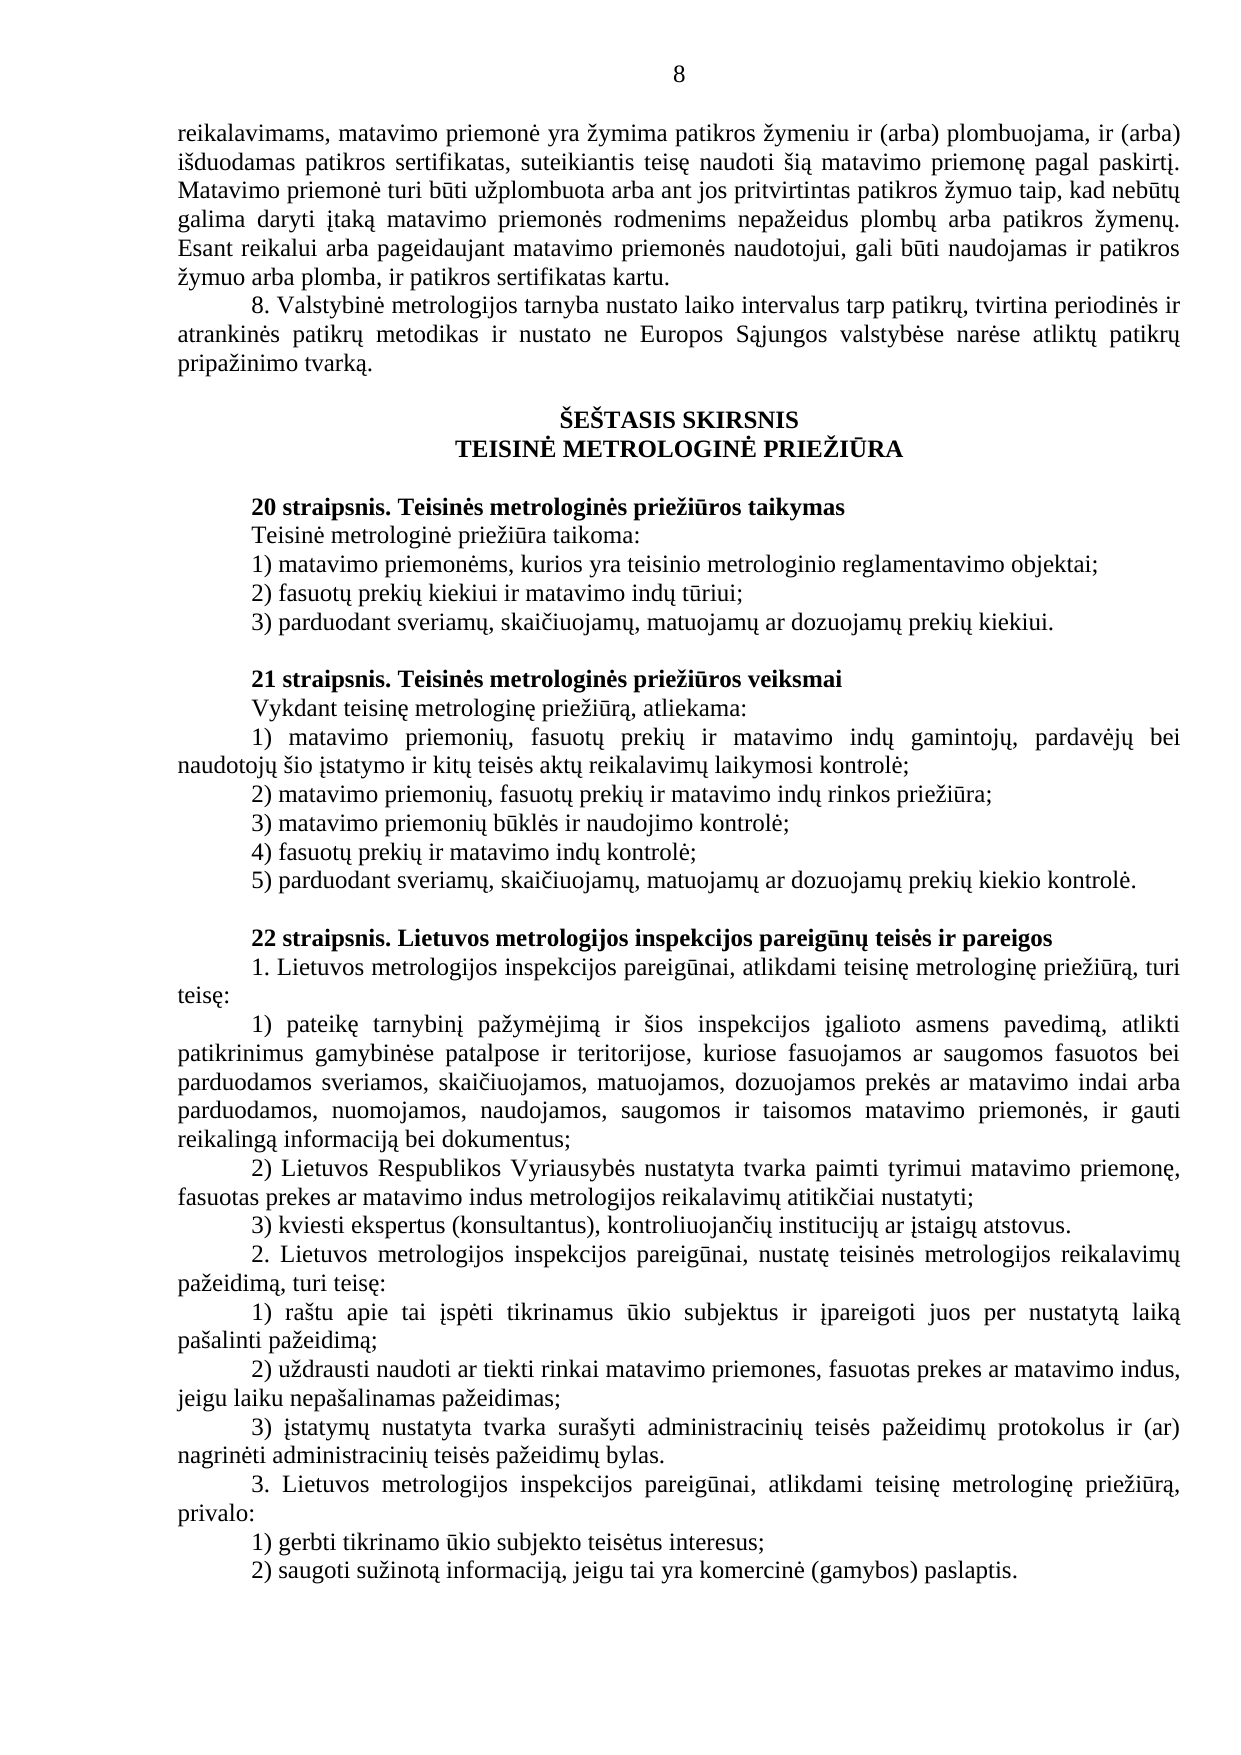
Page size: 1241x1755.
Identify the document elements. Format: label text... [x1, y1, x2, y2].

text 1) pateikę tarnybinį pažymėjimą ir šios inspekcijos įgalioto asmens pavedimą, atlikti patikrinimus gamybinėse patalpose ir teritorijose, kuriose fasuojamos ar saugomos fasuotos bei parduodamos sveriamos, skaičiuojamos, matuojamos, dozuojamos prekės ar matavimo indai arba parduodamos, nuomojamos, naudojamos, saugomos ir taisomos matavimo priemonės, ir gauti reikalingą informaciją bei dokumentus; [177, 1009, 1181, 1153]
text 2) matavimo priemonių, fasuotų prekių ir matavimo indų rinkos priežiūra; [177, 779, 1181, 808]
text 2) Lietuvos Respublikos Vyriausybės nustatyta tvarka paimti tyrimui matavimo priemonę, fasuotas prekes ar matavimo indus metrologijos reikalavimų atitikčiai nustatyti; [177, 1153, 1181, 1211]
text 3) įstatymų nustatyta tvarka surašyti administracinių teisės pažeidimų protokolus ir (ar) nagrinėti administracinių teisės pažeidimų bylas. [177, 1412, 1181, 1469]
text reikalavimams, matavimo priemonė yra žymima patikros žymeniu ir (arba) plombuojama, ir (arba) išduodamas patikros sertifikatas, suteikiantis teisę naudoti šią matavimo priemonę pagal paskirtį. Matavimo priemonė turi būti užplombuota arba ant jos pritvirtintas patikros žymuo taip, kad nebūtų galima daryti įtaką matavimo priemonės rodmenims nepažeidus plombų arba patikros žymenų. Esant reikalui arba pageidaujant matavimo priemonės naudotojui, gali būti naudojamas ir patikros žymuo arba plomba, ir patikros sertifikatas kartu. [177, 118, 1181, 291]
text 3) parduodant sveriamų, skaičiuojamų, matuojamų ar dozuojamų prekių kiekiui. [177, 607, 1181, 636]
text 2) saugoti sužinotą informaciją, jeigu tai yra komercinė (gamybos) paslaptis. [177, 1556, 1181, 1584]
text 20 straipsnis. Teisinės metrologinės priežiūros taikymas [177, 492, 1181, 521]
text Teisinė metrologinė priežiūra taikoma: [177, 521, 1181, 549]
text 1) gerbti tikrinamo ūkio subjekto teisėtus interesus; [177, 1527, 1181, 1556]
text ŠEŠTASIS SKIRSNIS [177, 406, 1181, 434]
text 22 straipsnis. Lietuvos metrologijos inspekcijos pareigūnų teisės ir pareigos [251, 923, 1181, 952]
text 2) uždrausti naudoti ar tiekti rinkai matavimo priemones, fasuotas prekes ar matavimo indus, jeigu laiku nepašalinamas pažeidimas; [177, 1354, 1181, 1412]
text 21 straipsnis. Teisinės metrologinės priežiūros veiksmai [177, 664, 1181, 693]
text 5) parduodant sveriamų, skaičiuojamų, matuojamų ar dozuojamų prekių kiekio kontrolė. [177, 866, 1181, 894]
text 1. Lietuvos metrologijos inspekcijos pareigūnai, atlikdami teisinę metrologinę priežiūrą, turi teisę: [177, 952, 1181, 1009]
text 3) matavimo priemonių būklės ir naudojimo kontrolė; [177, 808, 1181, 837]
text 4) fasuotų prekių ir matavimo indų kontrolė; [177, 837, 1181, 866]
text 2) fasuotų prekių kiekiui ir matavimo indų tūriui; [177, 578, 1181, 607]
text 2. Lietuvos metrologijos inspekcijos pareigūnai, nustatę teisinės metrologijos reikalavimų pažeidimą, turi teisę: [177, 1239, 1181, 1297]
text 3) kviesti ekspertus (konsultantus), kontroliuojančių institucijų ar įstaigų atstovus. [177, 1211, 1181, 1239]
text Vykdant teisinę metrologinę priežiūrą, atliekama: [177, 693, 1181, 722]
text 8. Valstybinė metrologijos tarnyba nustato laiko intervalus tarp patikrų, tvirtina periodinės ir atrankinės patikrų metodikas ir nustato ne Europos Sąjungos valstybėse narėse atliktų patikrų pripažinimo tvarką. [177, 291, 1181, 377]
text 1) matavimo priemonėms, kurios yra teisinio metrologinio reglamentavimo objektai; [177, 549, 1181, 578]
text 1) matavimo priemonių, fasuotų prekių ir matavimo indų gamintojų, pardavėjų bei naudotojų šio įstatymo ir kitų teisės aktų reikalavimų laikymosi kontrolė; [177, 722, 1181, 779]
text 1) raštu apie tai įspėti tikrinamus ūkio subjektus ir įpareigoti juos per nustatytą laiką pašalinti pažeidimą; [177, 1297, 1181, 1354]
text TEISINĖ METROLOGINĖ PRIEŽIŪRA [177, 434, 1181, 463]
text 3. Lietuvos metrologijos inspekcijos pareigūnai, atlikdami teisinę metrologinę priežiūrą, privalo: [177, 1469, 1181, 1527]
